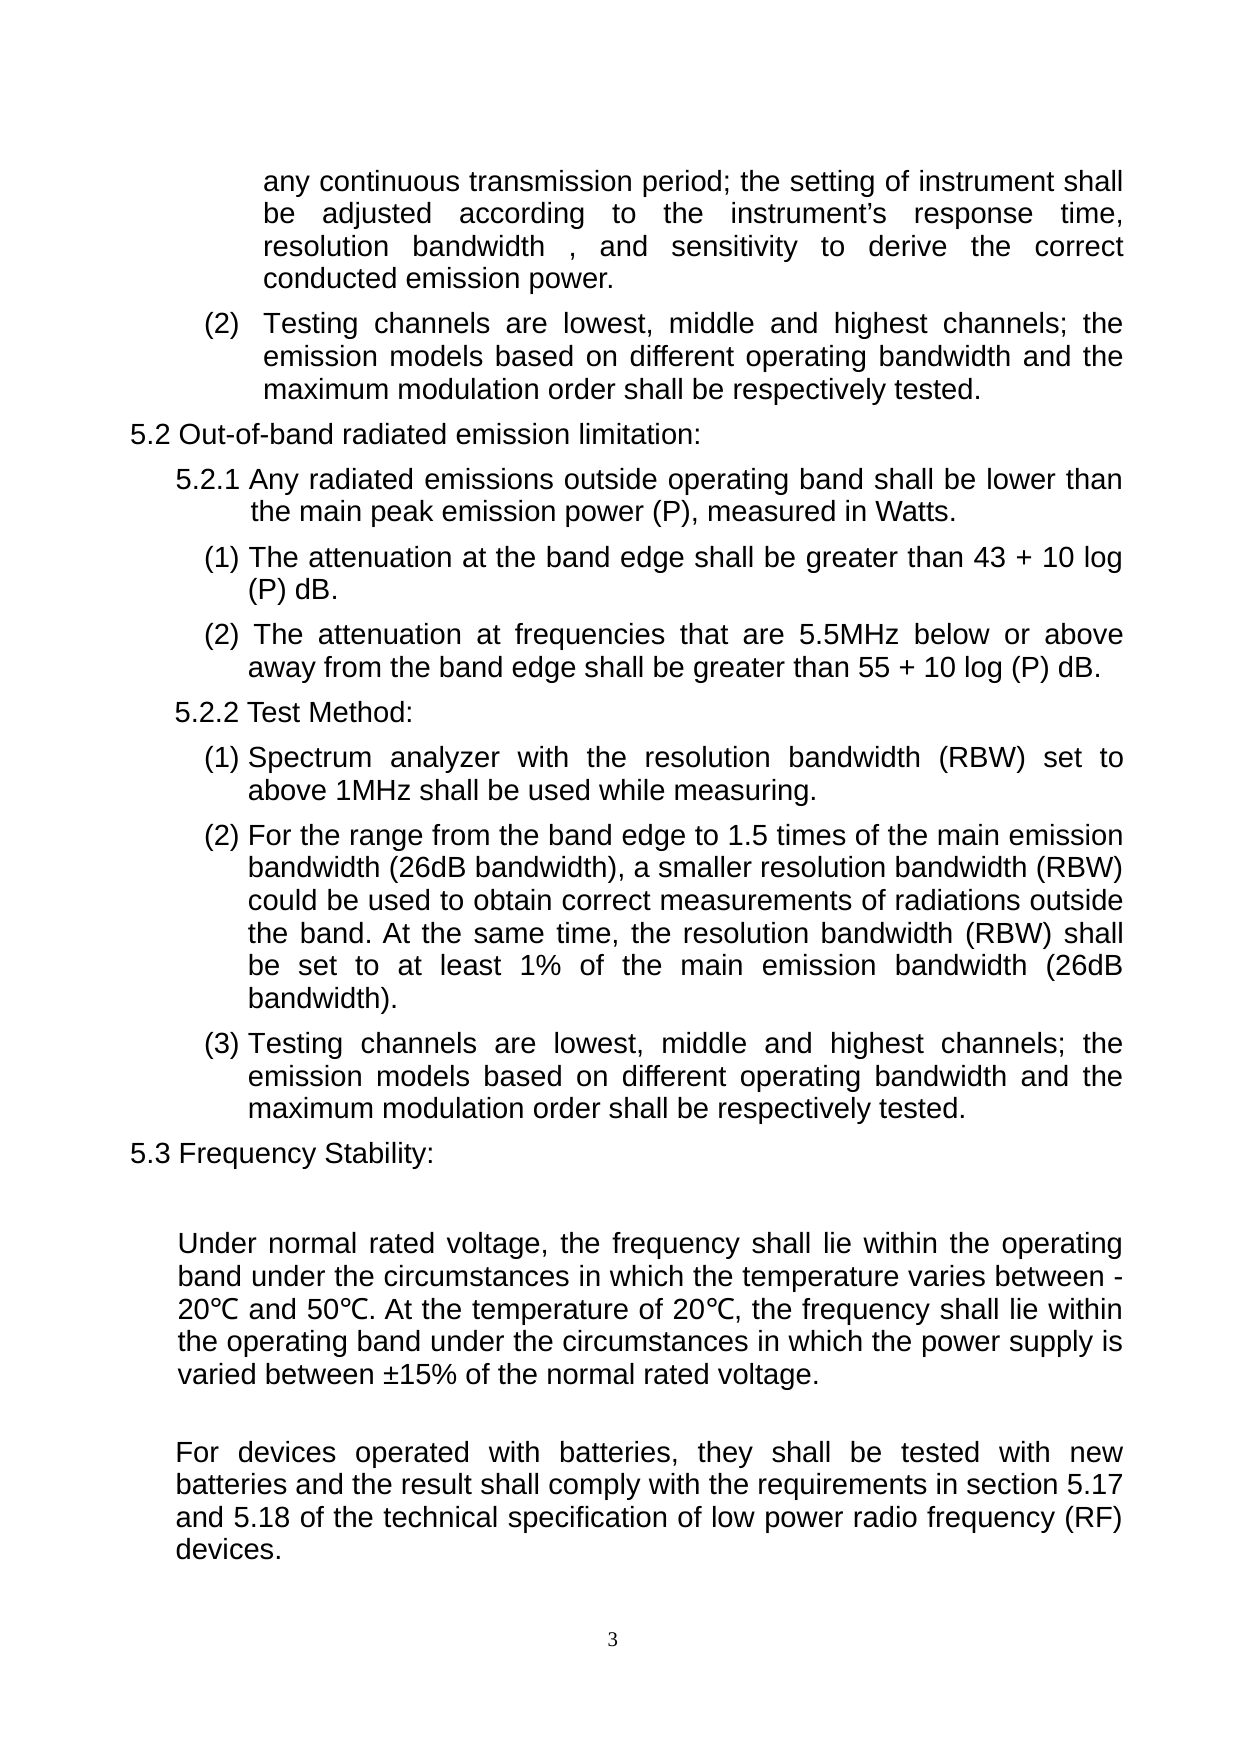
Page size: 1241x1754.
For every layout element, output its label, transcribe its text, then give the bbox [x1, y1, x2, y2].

text (2) For the range from the band edge to 1.5 times of the main emission bandwidth (26dB bandwidth), a smaller resolution bandwidth (RBW) could be used to obtain correct measurements of radiations outside the band. At the same time, the resolution bandwidth (RBW) shall be set to at least 1% of the main emission bandwidth (26dB bandwidth). [204, 819, 1125, 1014]
text 5.2 Out-of-band radiated emission limitation: [130, 418, 1125, 450]
text (1) Spectrum analyzer with the resolution bandwidth (RBW) set to above 1MHz shall be used while measuring. [204, 741, 1125, 806]
text any continuous transmission period; the setting of instrument shall be adjusted according to the instrument’s response time, resolution bandwidth , and sensitivity to derive the correct conducted emission power. [204, 164, 1125, 295]
text Under normal rated voltage, the frequency shall lie within the operating band under the circumstances in which the temperature varies between -20℃ and 50℃. At the temperature of 20℃, the frequency shall lie within the operating band under the circumstances in which the power supply is varied between ±15% of the normal rated voltage. [177, 1227, 1125, 1390]
text For devices operated with batteries, they shall be tested with new batteries and the result shall comply with the requirements in section 5.17 and 5.18 of the technical specification of low power radio frequency (RF) devices. [175, 1436, 1125, 1566]
text (3) Testing channels are lowest, middle and highest channels; the emission models based on different operating bandwidth and the maximum modulation order shall be respectively tested. [204, 1027, 1125, 1125]
text 5.2.2 Test Method: [174, 696, 1125, 728]
text (2) Testing channels are lowest, middle and highest channels; the emission models based on different operating bandwidth and the maximum modulation order shall be respectively tested. [204, 307, 1125, 405]
text (1) The attenuation at the band edge shall be greater than 43 + 10 log (P) dB. [204, 541, 1125, 606]
text 5.3 Frequency Stability: [130, 1137, 1125, 1170]
text (2) The attenuation at frequencies that are 5.5MHz below or above away from the band edge shall be greater than 55 + 10 log (P) dB. [204, 618, 1125, 683]
text 5.2.1 Any radiated emissions outside operating band shall be lower than the main peak emission power (P), measured in Watts. [175, 463, 1125, 528]
